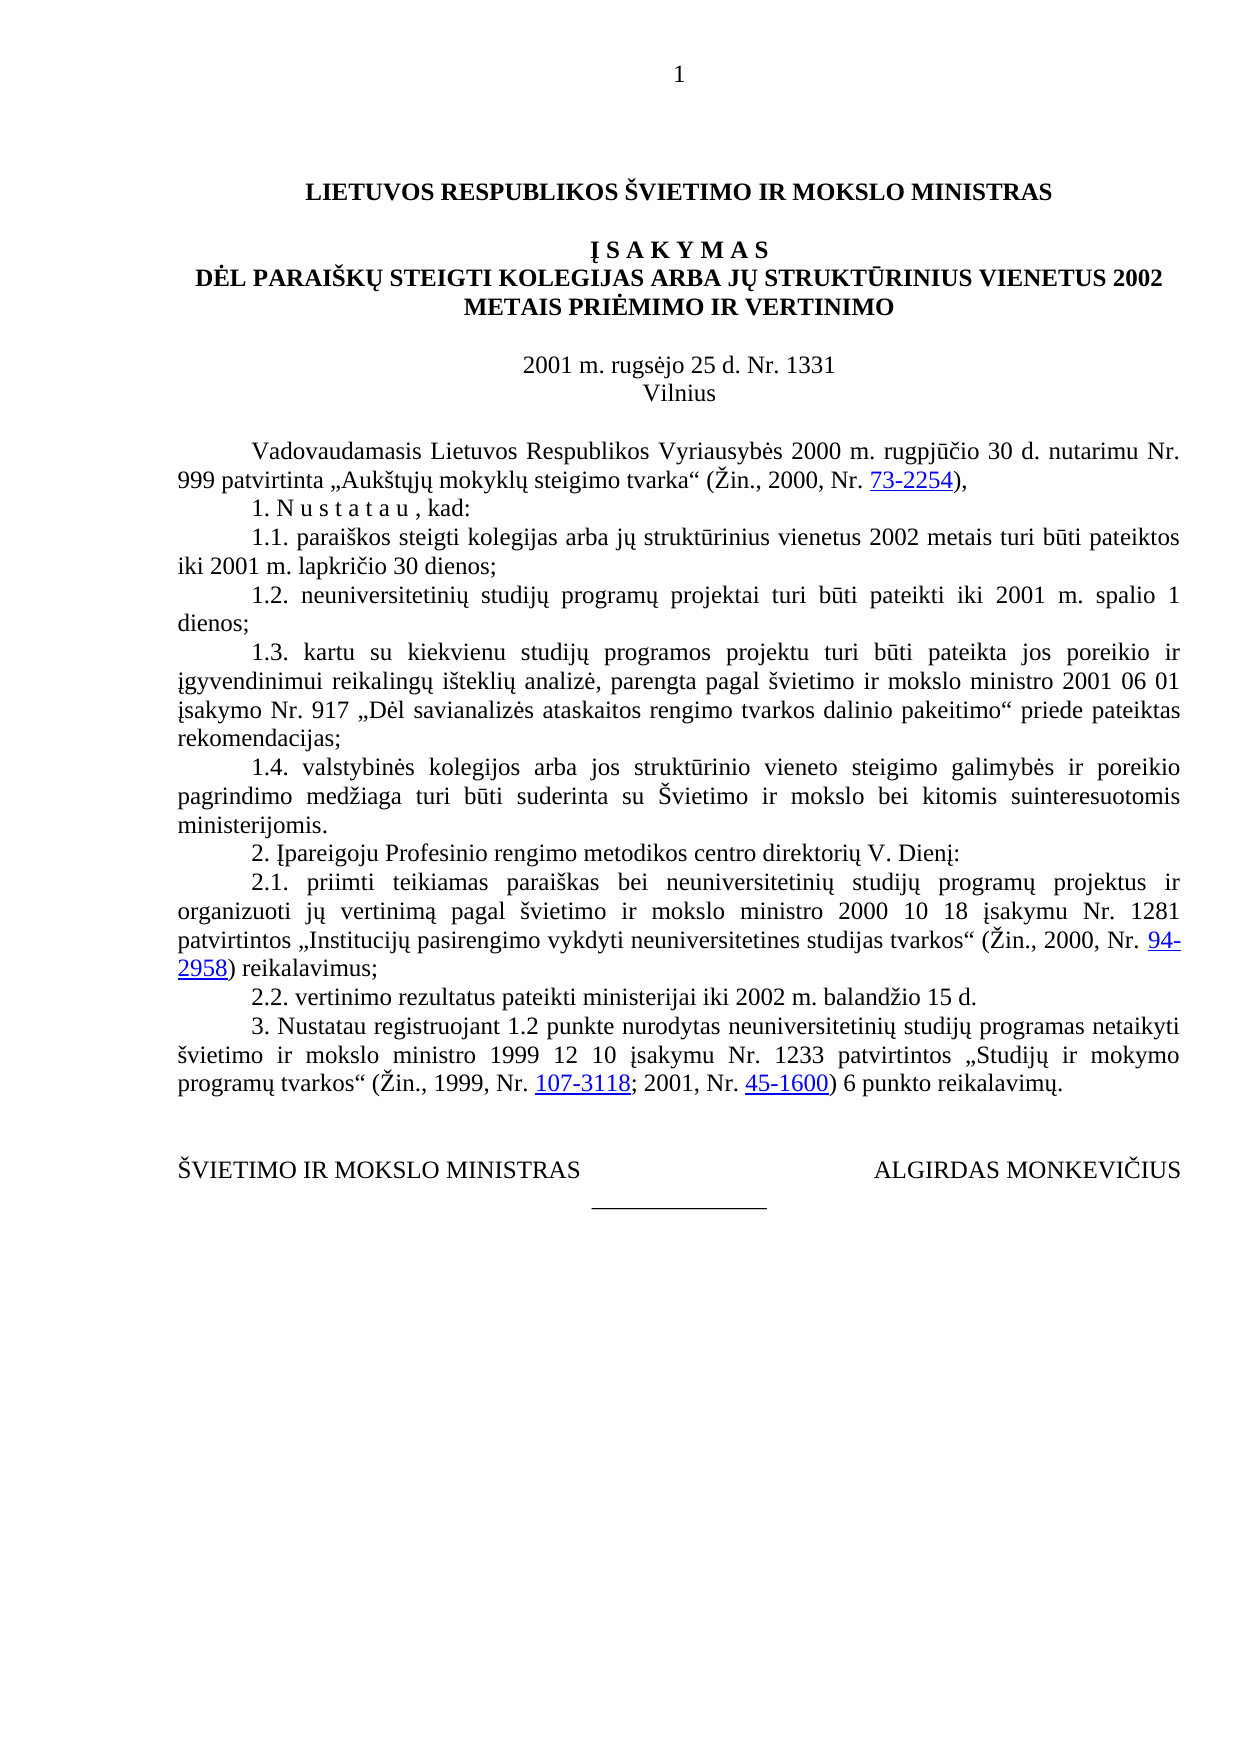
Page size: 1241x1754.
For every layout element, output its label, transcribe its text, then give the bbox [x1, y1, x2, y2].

text 2001 m. rugsėjo 25 d. Nr. 1331 [177, 350, 1181, 378]
text 3. Nustatau registruojant 1.2 punkte nurodytas neuniversitetinių studijų programas netaikyti švietimo ir mokslo ministro 1999 12 10 įsakymu Nr. 1233 patvirtintos „Studijų ir mokymo programų tvarkos“ (Žin., 1999, Nr. 107-3118; 2001, Nr. 45-1600) 6 punkto reikalavimų. [177, 1011, 1181, 1097]
text Į S A K Y M A S [177, 235, 1181, 263]
text 1.4. valstybinės kolegijos arba jos struktūrinio vieneto steigimo galimybės ir poreikio pagrindimo medžiaga turi būti suderinta su Švietimo ir mokslo bei kitomis suinteresuotomis ministerijomis. [177, 752, 1181, 838]
text Vadovaudamasis Lietuvos Respublikos Vyriausybės 2000 m. rugpjūčio 30 d. nutarimu Nr. 999 patvirtinta „Aukštųjų mokyklų steigimo tvarka“ (Žin., 2000, Nr. 73-2254), [177, 436, 1181, 493]
text 2. Įpareigoju Profesinio rengimo metodikos centro direktorių V. Dienį: [177, 838, 1181, 867]
text 1.3. kartu su kiekvienu studijų programos projektu turi būti pateikta jos poreikio ir įgyvendinimui reikalingų išteklių analizė, parengta pagal švietimo ir mokslo ministro 2001 06 01 įsakymo Nr. 917 „Dėl savianalizės ataskaitos rengimo tvarkos dalinio pakeitimo“ priede pateiktas rekomendacijas; [177, 637, 1181, 752]
text 2.2. vertinimo rezultatus pateikti ministerijai iki 2002 m. balandžio 15 d. [177, 982, 1181, 1011]
text ______________ [177, 1183, 1181, 1212]
text 1. Nustatau, kad: [177, 493, 1181, 522]
text Vilnius [177, 378, 1181, 407]
text DĖL PARAIŠKŲ STEIGTI KOLEGIJAS ARBA JŲ STRUKTŪRINIUS VIENETUS 2002 METAIS PRIĖMIMO IR VERTINIMO [177, 263, 1181, 321]
text ŠVIETIMO IR MOKSLO MINISTRAS ALGIRDAS MONKEVIČIUS [177, 1155, 1181, 1183]
text 1.2. neuniversitetinių studijų programų projektai turi būti pateikti iki 2001 m. spalio 1 dienos; [177, 580, 1181, 637]
text 1.1. paraiškos steigti kolegijas arba jų struktūrinius vienetus 2002 metais turi būti pateiktos iki 2001 m. lapkričio 30 dienos; [177, 522, 1181, 580]
text LIETUVOS RESPUBLIKOS ŠVIETIMO IR MOKSLO MINISTRAS [177, 177, 1181, 206]
text 2.1. priimti teikiamas paraiškas bei neuniversitetinių studijų programų projektus ir organizuoti jų vertinimą pagal švietimo ir mokslo ministro 2000 10 18 įsakymu Nr. 1281 patvirtintos „Institucijų pasirengimo vykdyti neuniversitetines studijas tvarkos“ (Žin., 2000, Nr. 94-2958) reikalavimus; [177, 867, 1181, 982]
